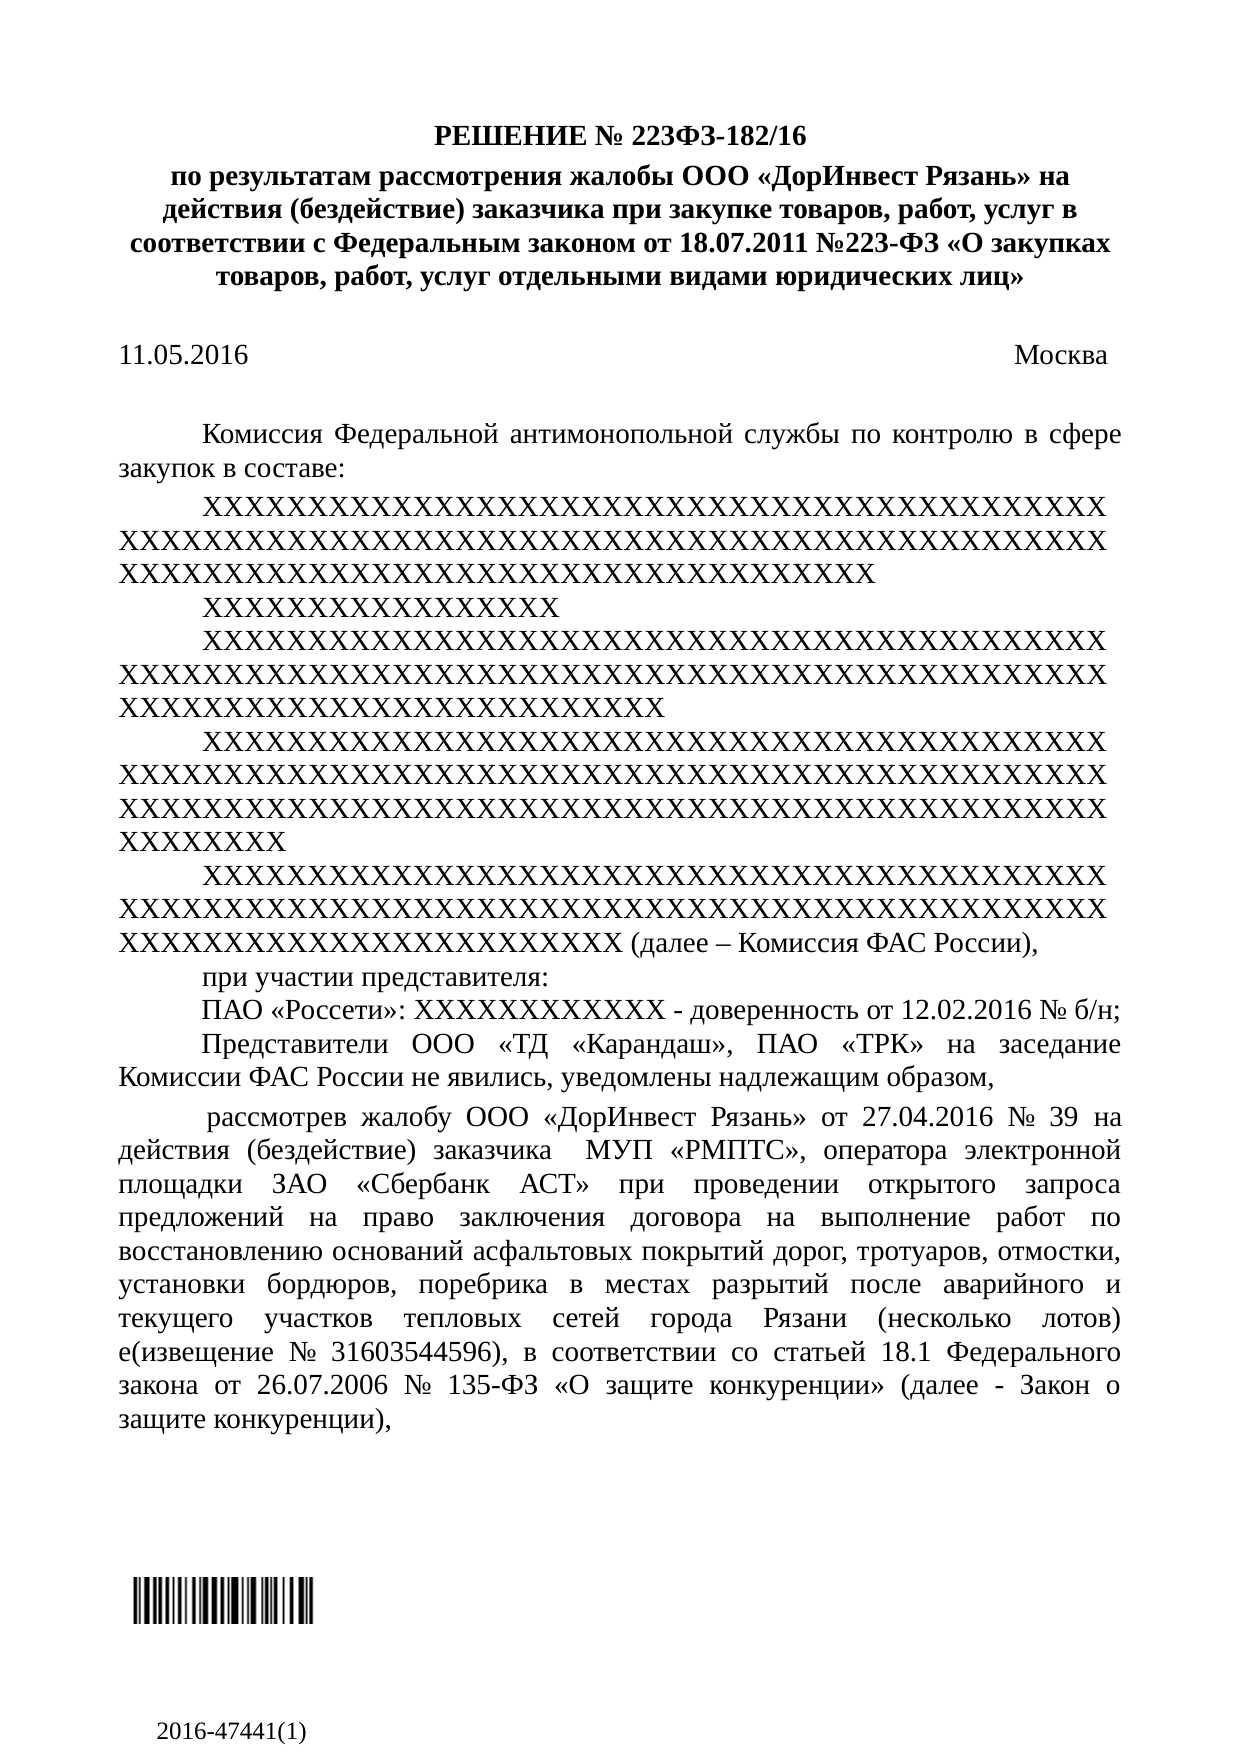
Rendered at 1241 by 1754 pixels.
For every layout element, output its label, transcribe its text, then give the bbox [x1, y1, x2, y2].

text по результатам рассмотрения жалобы ООО «ДорИнвест Рязань» на действия (бездействие) заказчика при закупке товаров, работ, услуг в соответствии с Федеральным законом от 18.07.2011 №223-ФЗ «О закупках товаров, работ, услуг отдельными видами юридических лиц» [118, 158, 1122, 292]
text XXXXXXXXXXXXXXXXXXXXXXXXXXXXXXXXXXXXXXXXXXXXXXXXXXXXXXXXXXXXXXXXXXXXXXXXXXXXXXXXXXXXXXXXXXXXXXXXXXXXXXXXXXXXXXXXXXXXXXXXXXXXXXXXXXXXXXXXXXXXXXXXX [118, 724, 1122, 858]
text XXXXXXXXXXXXXXXXXXXXXXXXXXXXXXXXXXXXXXXXXXXXXXXXXXXXXXXXXXXXXXXXXXXXXXXXXXXXXXXXXXXXXXXXXXXXXXXXXXXXXXXXXXXXXXXXXX (далее – Комиссия ФАС России), [118, 858, 1122, 959]
text Комиссия Федеральной антимонопольной службы по контролю в сфере закупок в составе: [118, 416, 1122, 483]
text XXXXXXXXXXXXXXXXX [118, 590, 1122, 623]
picture [118, 1577, 331, 1624]
text РЕШЕНИЕ № 223ФЗ-182/16 [118, 118, 1122, 152]
text XXXXXXXXXXXXXXXXXXXXXXXXXXXXXXXXXXXXXXXXXXXXXXXXXXXXXXXXXXXXXXXXXXXXXXXXXXXXXXXXXXXXXXXXXXXXXXXXXXXXXXXXXXXXXXXXXXXX [118, 623, 1122, 724]
text при участии представителя: [118, 959, 1122, 992]
text ПАО «Россети»: XXXXXXXXXXXX - доверенность от 12.02.2016 № б/н; [118, 992, 1122, 1026]
text рассмотрев жалобу ООО «ДорИнвест Рязань» от 27.04.2016 № 39 на действия (бездействие) заказчика МУП «РМПТС», оператора электронной площадки ЗАО «Сбербанк АСТ» при проведении открытого запроса предложений на право заключения договора на выполнение работ по восстановлению оснований асфальтовых покрытий дорог, тротуаров, отмостки, установки бордюров, поребрика в местах разрытий после аварийного и текущего участков тепловых сетей города Рязани (несколько лотов) е(извещение № 31603544596), в соответствии со статьей 18.1 Федерального закона от 26.07.2006 № 135-ФЗ «О защите конкуренции» (далее - Закон о защите конкуренции), [118, 1099, 1122, 1434]
text 11.05.2016 Москва [118, 337, 1122, 371]
text XXXXXXXXXXXXXXXXXXXXXXXXXXXXXXXXXXXXXXXXXXXXXXXXXXXXXXXXXXXXXXXXXXXXXXXXXXXXXXXXXXXXXXXXXXXXXXXXXXXXXXXXXXXXXXXXXXXXXXXXXXXXXX [118, 489, 1122, 590]
text Представители ООО «ТД «Карандаш», ПАО «ТРК» на заседание Комиссии ФАС России не явились, уведомлены надлежащим образом, [118, 1026, 1122, 1093]
